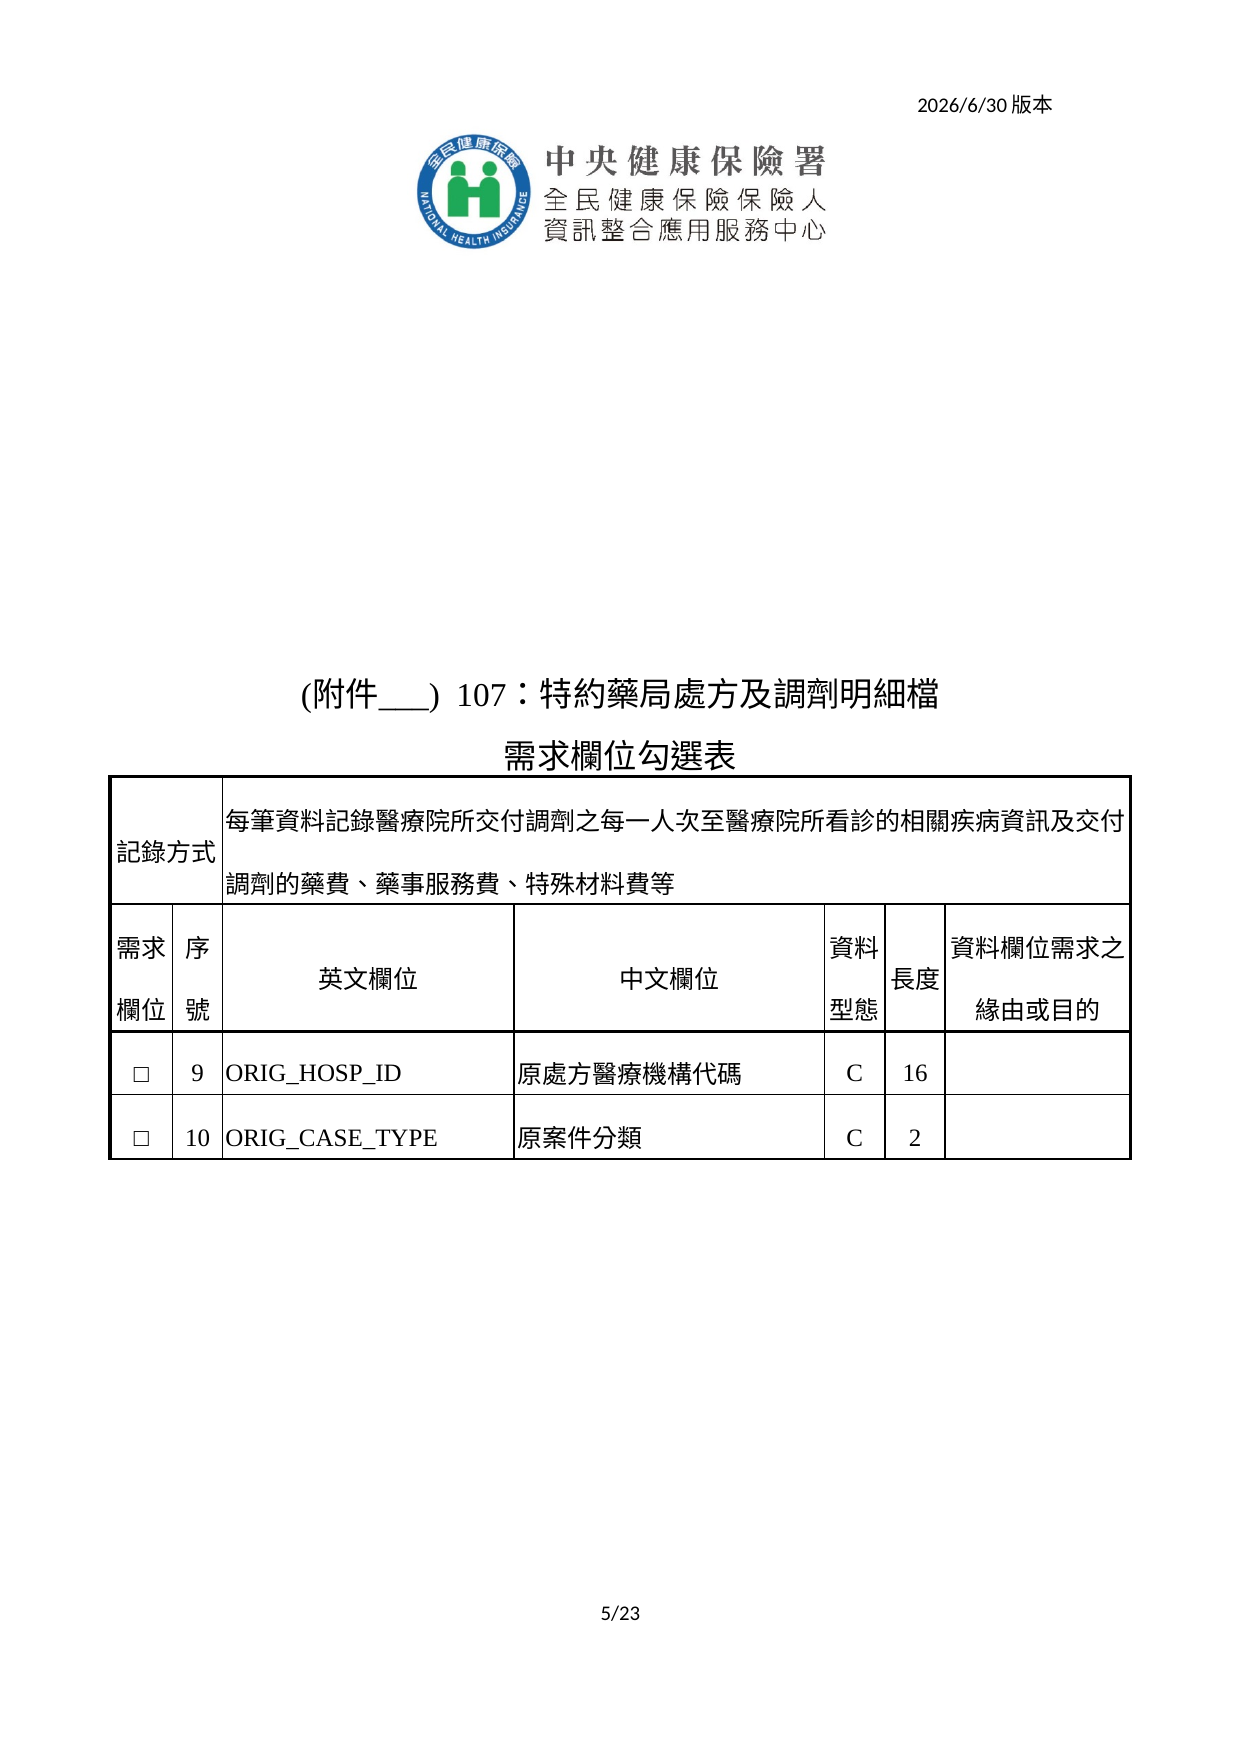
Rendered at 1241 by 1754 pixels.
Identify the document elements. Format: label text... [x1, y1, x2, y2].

table_cell □ [112, 1033, 172, 1094]
table_cell 長度 [886, 905, 944, 1030]
table_cell 英文欄位 [223, 905, 513, 1030]
table_cell □ [112, 1095, 172, 1158]
table_cell ORIG_HOSP_ID [223, 1033, 513, 1094]
table_cell 16 [886, 1033, 944, 1094]
table_cell 中文欄位 [515, 905, 824, 1030]
table_cell 記錄方式 [112, 778, 222, 903]
table_header (附件___) 107：特約藥局處方及調劑明細檔 需求欄位勾選表 [110, 650, 1130, 775]
table_cell 資料型態 [825, 905, 884, 1030]
table_cell C [825, 1095, 884, 1158]
table_cell C [825, 1033, 884, 1094]
table_cell 10 [173, 1095, 222, 1158]
table_cell 9 [173, 1033, 222, 1094]
table_cell 2 [886, 1095, 944, 1158]
table_cell 原案件分類 [515, 1095, 824, 1158]
table_cell 原處方醫療機構代碼 [515, 1033, 824, 1094]
table_cell ORIG_CASE_TYPE [223, 1095, 513, 1158]
table_cell [946, 1095, 1129, 1158]
table_cell 每筆資料記錄醫療院所交付調劑之每一人次至醫療院所看診的相關疾病資訊及交付調劑的藥費、藥事服務費、特殊材料費等 [223, 778, 1129, 903]
table_cell 資料欄位需求之 緣由或目的 [946, 905, 1129, 1030]
table_cell 需求欄位 [112, 905, 172, 1030]
table_cell [946, 1033, 1129, 1094]
table_cell 序 號 [173, 905, 222, 1030]
